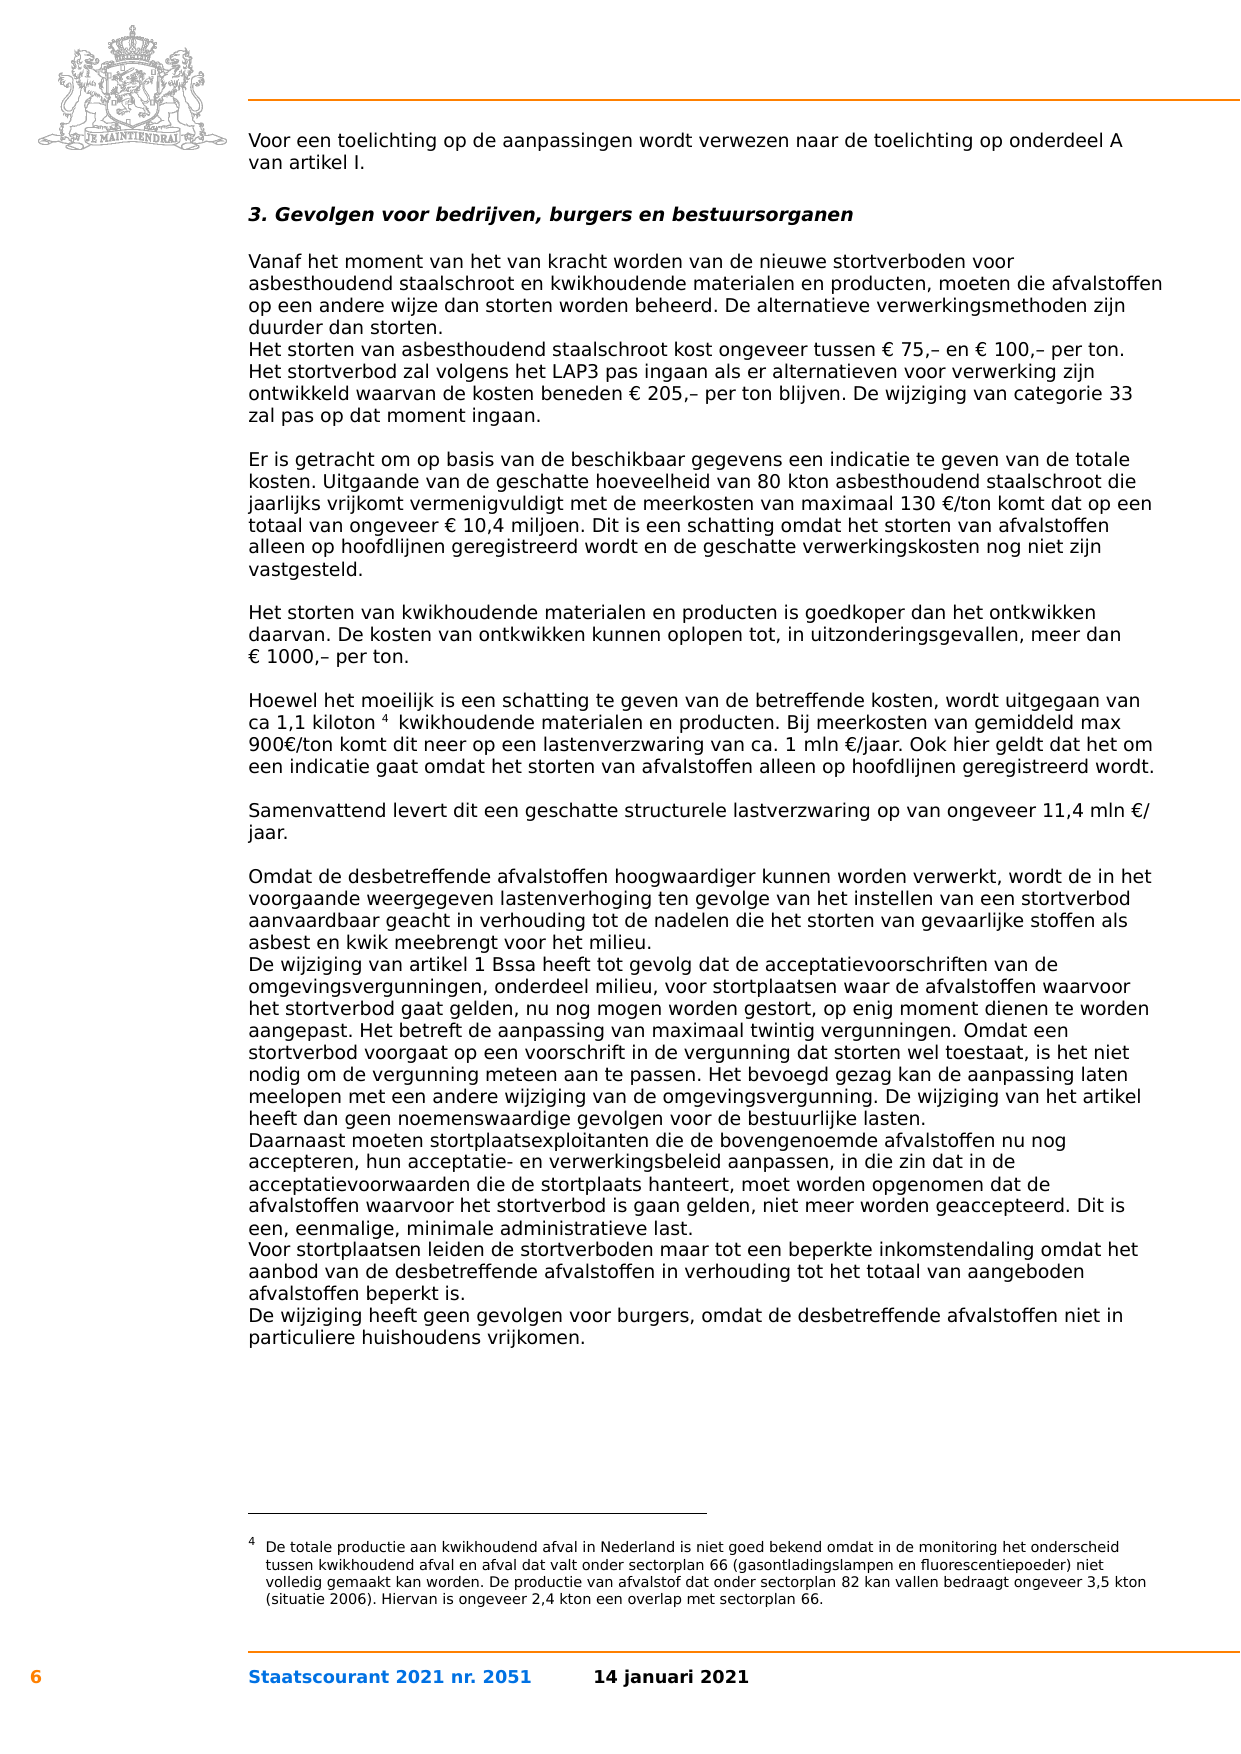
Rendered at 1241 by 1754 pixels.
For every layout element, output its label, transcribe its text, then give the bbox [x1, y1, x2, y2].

text Vanaf het moment van het van kracht worden van de nieuwe stortverboden voor asbesthoudend staalschroot en kwikhoudende materialen en producten, moeten die afvalstoffen op een andere wijze dan storten worden beheerd. De alternatieve verwerkingsmethoden zijn duurder dan storten. [248, 251, 1163, 339]
text De wijziging van artikel 1 Bssa heeft tot gevolg dat de acceptatievoorschriften van de omgevingsvergunningen, onderdeel milieu, voor stortplaatsen waar de afvalstoffen waarvoor het stortverbod gaat gelden, nu nog mogen worden gestort, op enig moment dienen te worden aangepast. Het betreft de aanpassing van maximaal twintig vergunningen. Omdat een stortverbod voorgaat op een voorschrift in de vergunning dat storten wel toestaat, is het niet nodig om de vergunning meteen aan te passen. Het bevoegd gezag kan de aanpassing laten meelopen met een andere wijziging van de omgevingsvergunning. De wijziging van het artikel heeft dan geen noemenswaardige gevolgen voor de bestuurlijke lasten. [248, 954, 1163, 1129]
text Voor stortplaatsen leiden de stortverboden maar tot een beperkte inkomstendaling omdat het aanbod van de desbetreffende afvalstoffen in verhouding tot het totaal van aangeboden afvalstoffen beperkt is. [248, 1239, 1163, 1305]
text Er is getracht om op basis van de beschikbaar gegevens een indicatie te geven van de totale kosten. Uitgaande van de geschatte hoeveelheid van 80 kton asbesthoudend staalschroot die jaarlijks vrijkomt vermenigvuldigt met de meerkosten van maximaal 130 €/ton komt dat op een totaal van ongeveer € 10,4 miljoen. Dit is een schatting omdat het storten van afvalstoffen alleen op hoofdlijnen geregistreerd wordt en de geschatte verwerkingskosten nog niet zijn vastgesteld. [248, 448, 1163, 580]
text Samenvattend levert dit een geschatte structurele lastverzwaring op van ongeveer 11,4 mln €/ jaar. [248, 800, 1163, 844]
text De totale productie aan kwikhoudend afval in Nederland is niet goed bekend omdat in de monitoring het onderscheid tussen kwikhoudend afval en afval dat valt onder sectorplan 66 (gasontladingslampen en fluorescentiepoeder) niet volledig gemaakt kan worden. De productie van afvalstof dat onder sectorplan 82 kan vallen bedraagt ongeveer 3,5 kton (situatie 2006). Hiervan is ongeveer 2,4 kton een overlap met sectorplan 66. [248, 1535, 1163, 1608]
text Omdat de desbetreffende afvalstoffen hoogwaardiger kunnen worden verwerkt, wordt de in het voorgaande weergegeven lastenverhoging ten gevolge van het instellen van een stortverbod aanvaardbaar geacht in verhouding tot de nadelen die het storten van gevaarlijke stoffen als asbest en kwik meebrengt voor het milieu. [248, 866, 1163, 954]
subtitle 3. Gevolgen voor bedrijven, burgers en bestuursorganen [248, 204, 1163, 226]
picture [38, 25, 227, 150]
text Voor een toelichting op de aanpassingen wordt verwezen naar de toelichting op onderdeel A van artikel I. [248, 130, 1163, 174]
text De wijziging heeft geen gevolgen voor burgers, omdat de desbetreffende afvalstoffen niet in particuliere huishoudens vrijkomen. [248, 1305, 1163, 1349]
text Het storten van asbesthoudend staalschroot kost ongeveer tussen € 75,– en € 100,– per ton. Het stortverbod zal volgens het LAP3 pas ingaan als er alternatieven voor verwerking zijn ontwikkeld waarvan de kosten beneden € 205,– per ton blijven. De wijziging van categorie 33 zal pas op dat moment ingaan. [248, 339, 1163, 427]
text Het storten van kwikhoudende materialen en producten is goedkoper dan het ontkwikken daarvan. De kosten van ontkwikken kunnen oplopen tot, in uitzonderingsgevallen, meer dan € 1000,– per ton. [248, 602, 1163, 668]
text Hoewel het moeilijk is een schatting te geven van de betreffende kosten, wordt uitgegaan van ca 1,1 kiloton kwikhoudende materialen en producten. Bij meerkosten van gemiddeld max 900€/ton komt dit neer op een lastenverzwaring van ca. 1 mln €/jaar. Ook hier geldt dat het om een indicatie gaat omdat het storten van afvalstoffen alleen op hoofdlijnen geregistreerd wordt. [248, 690, 1163, 778]
text Daarnaast moeten stortplaatsexploitanten die de bovengenoemde afvalstoffen nu nog accepteren, hun acceptatie- en verwerkingsbeleid aanpassen, in die zin dat in de acceptatievoorwaarden die de stortplaats hanteert, moet worden opgenomen dat de afvalstoffen waarvoor het stortverbod is gaan gelden, niet meer worden geaccepteerd. Dit is een, eenmalige, minimale administratieve last. [248, 1129, 1163, 1239]
